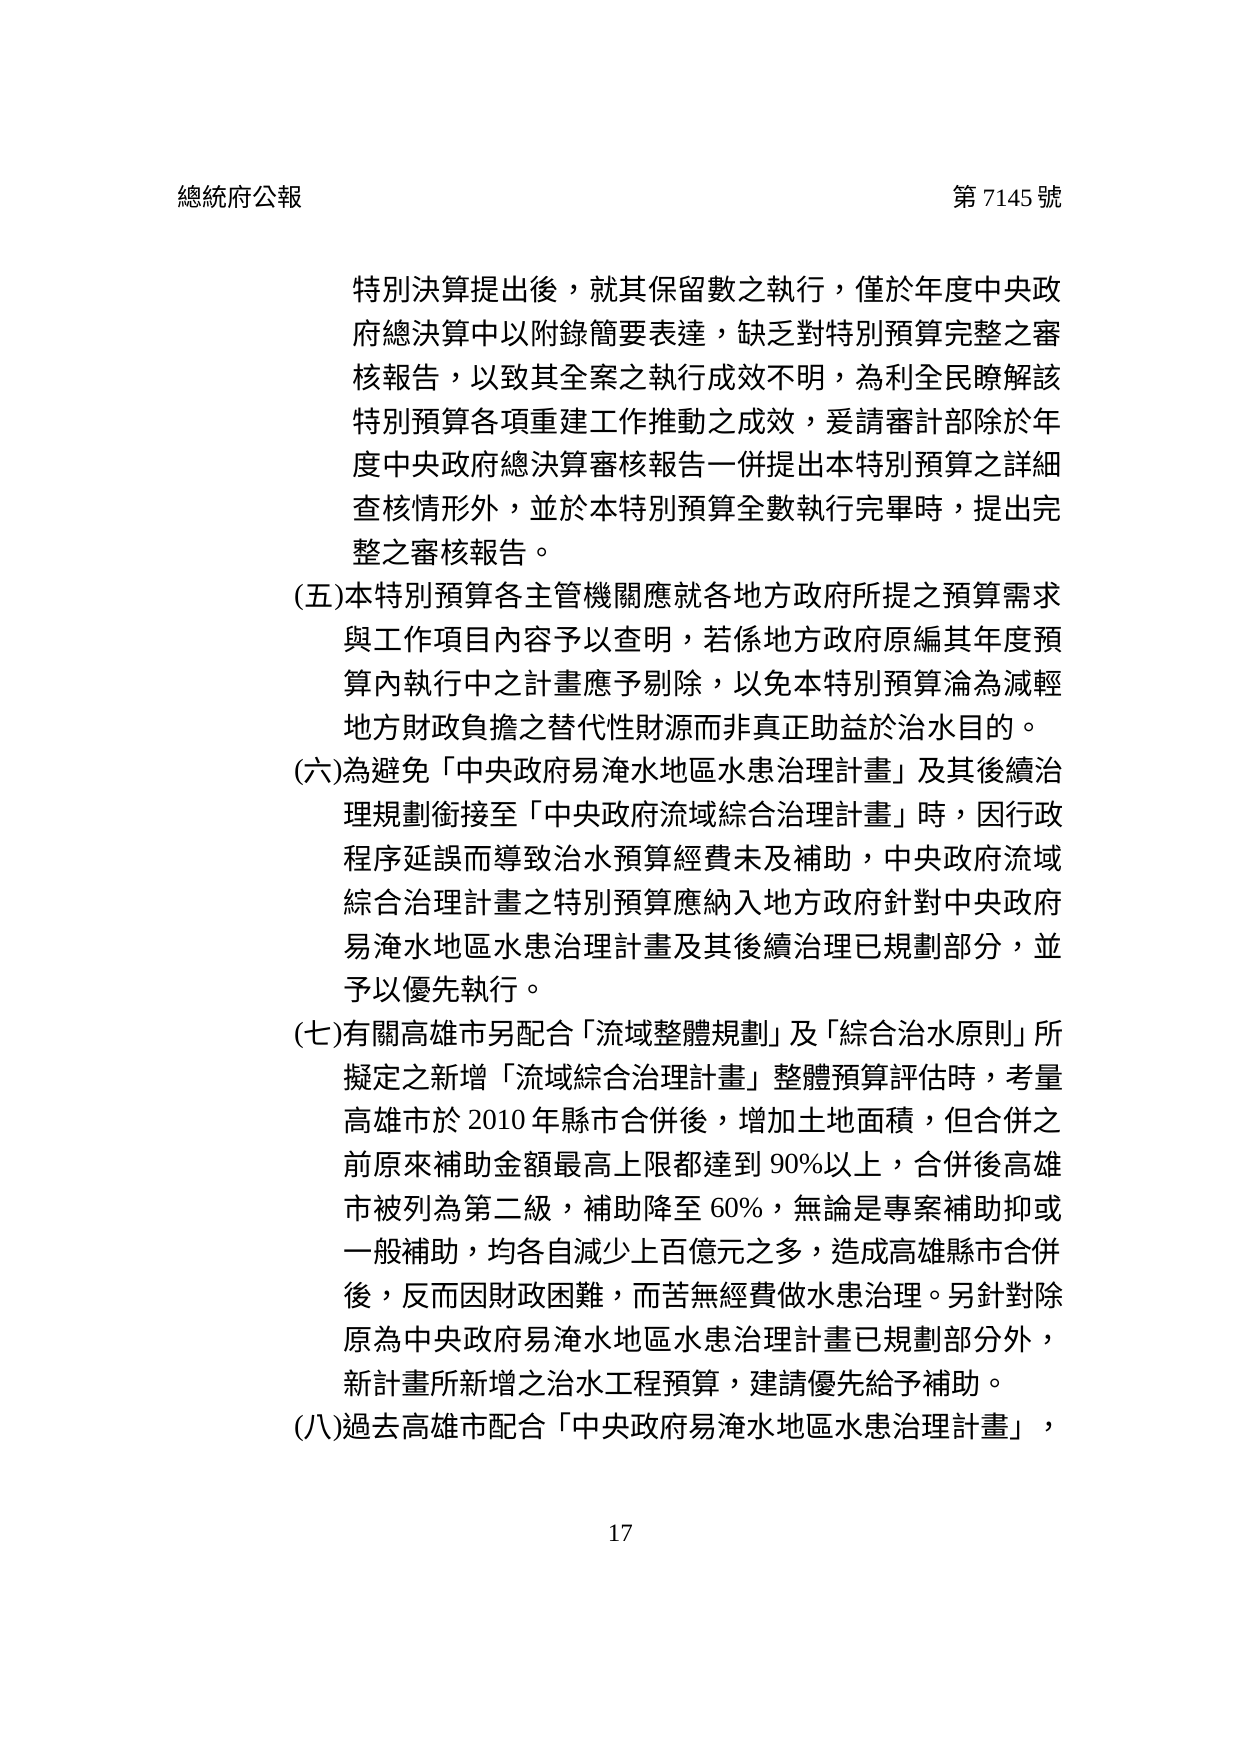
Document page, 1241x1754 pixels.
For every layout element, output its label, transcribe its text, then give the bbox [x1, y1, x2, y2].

text (七)有關高雄市另配合「流域整體規劃」及「綜合治水原則」所擬定之新增「流域綜合治理計畫」整體預算評估時，考量高雄市於2010年縣市合併後，增加土地面積，但合併之前原來補助金額最高上限都達到90%以上，合併後高雄市被列為第二級，補助降至60%，無論是專案補助抑或一般補助，均各自減少上百億元之多，造成高雄縣市合併後，反而因財政困難，而苦無經費做水患治理。另針對除原為中央政府易淹水地區水患治理計畫已規劃部分外，新計畫所新增之治水工程預算，建請優先給予補助。 [294, 1009, 1063, 1403]
text (八)過去高雄市配合「中央政府易淹水地區水患治理計畫」， [294, 1403, 1063, 1447]
text (五)本特別預算各主管機關應就各地方政府所提之預算需求與工作項目內容予以查明，若係地方政府原編其年度預算內執行中之計畫應予剔除，以免本特別預算淪為減輕地方財政負擔之替代性財源而非真正助益於治水目的。 [294, 572, 1063, 747]
text 特別決算提出後，就其保留數之執行，僅於年度中央政府總決算中以附錄簡要表達，缺乏對特別預算完整之審核報告，以致其全案之執行成效不明，為利全民瞭解該特別預算各項重建工作推動之成效，爰請審計部除於年度中央政府總決算審核報告一併提出本特別預算之詳細查核情形外，並於本特別預算全數執行完畢時，提出完整之審核報告。 [352, 266, 1063, 572]
text (六)為避免「中央政府易淹水地區水患治理計畫」及其後續治理規劃銜接至「中央政府流域綜合治理計畫」時，因行政程序延誤而導致治水預算經費未及補助，中央政府流域綜合治理計畫之特別預算應納入地方政府針對中央政府易淹水地區水患治理計畫及其後續治理已規劃部分，並予以優先執行。 [294, 747, 1063, 1009]
